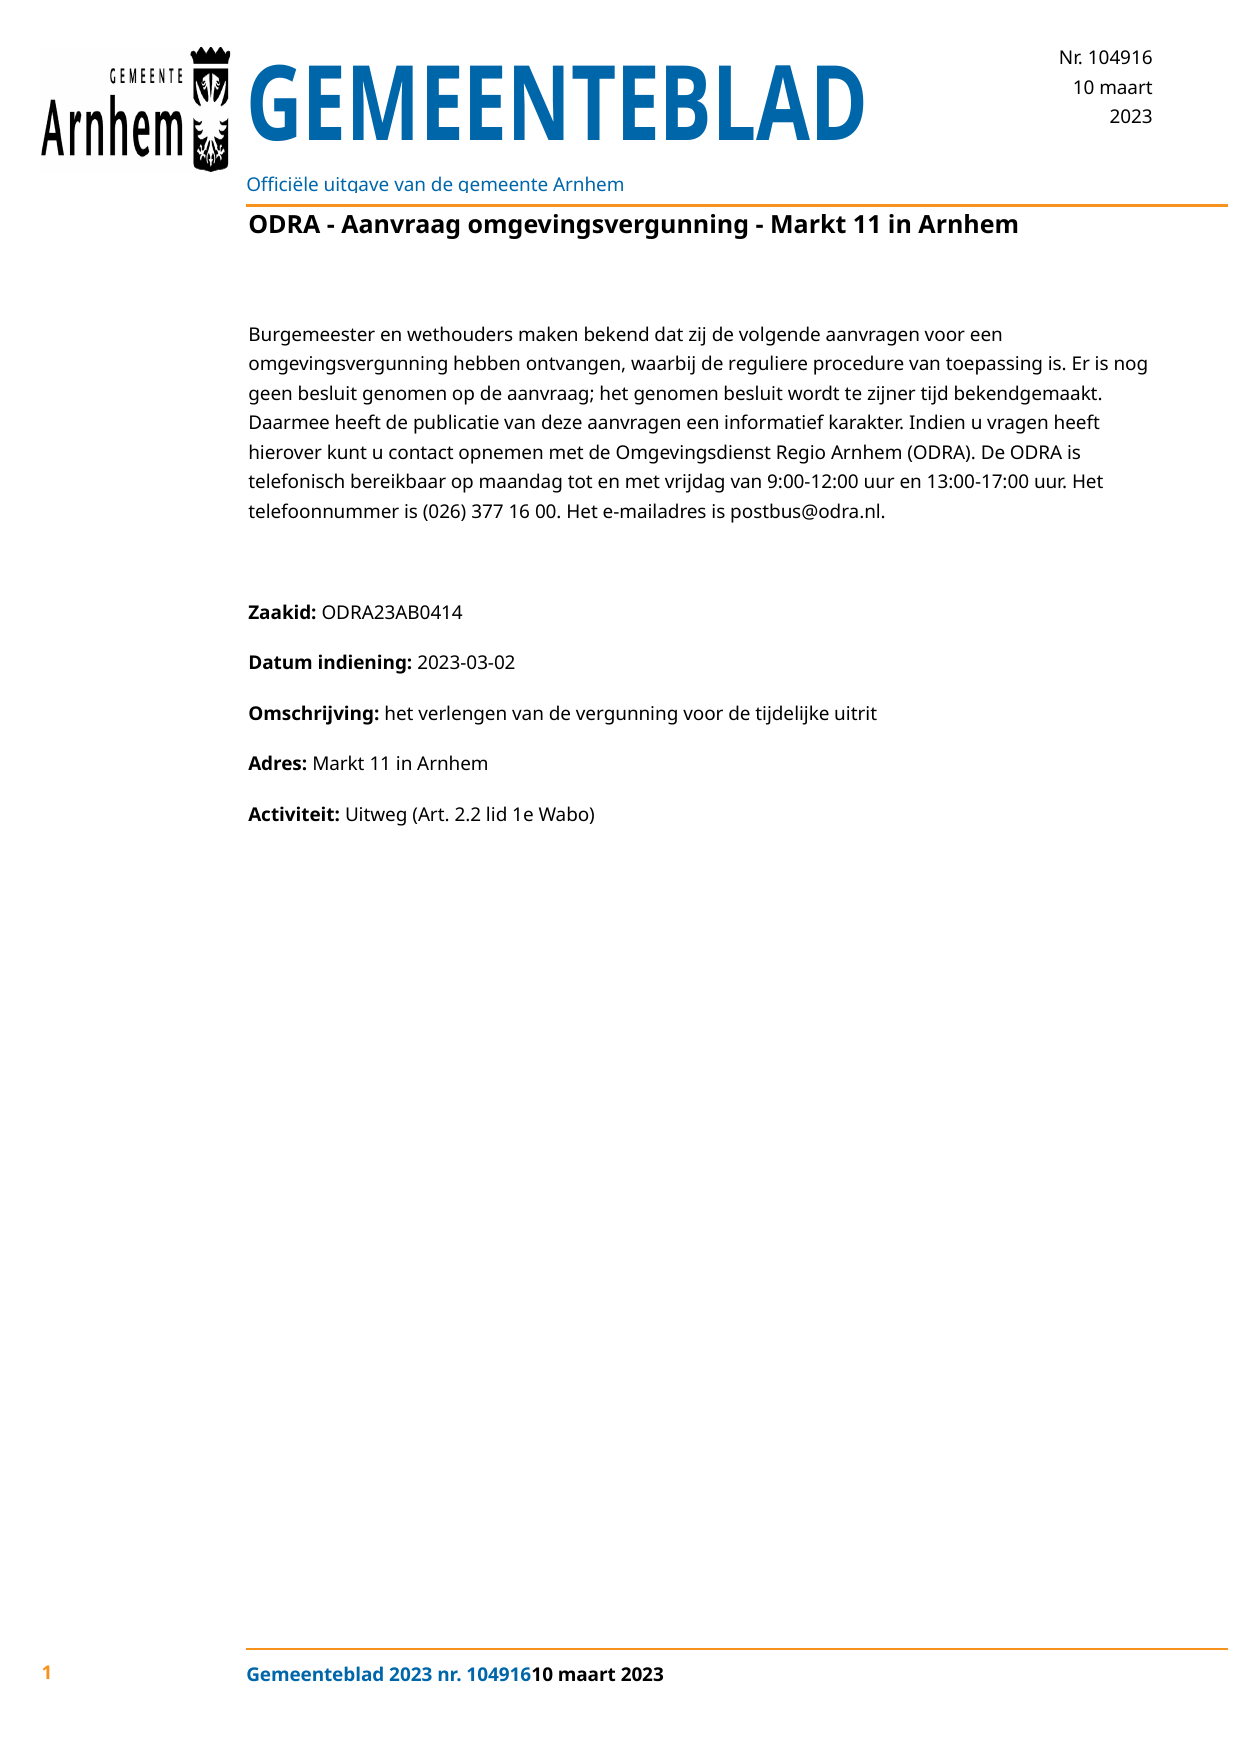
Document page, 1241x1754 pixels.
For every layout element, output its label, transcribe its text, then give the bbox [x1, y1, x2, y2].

text Activiteit: Uitweg (Art. 2.2 lid 1e Wabo) [248, 801, 1152, 826]
text Burgemeester en wethouders maken bekend dat zij de volgende aanvragen voor een omgevingsvergunning hebben ontvangen, waarbij de reguliere procedure van toepassing is. Er is nog geen besluit genomen op de aanvraag; het genomen besluit wordt te zijner tijd bekendgemaakt. Daarmee heeft de publicatie van deze aanvragen een informatief karakter. Indien u vragen heeft hierover kunt u contact opnemen met de Omgevingsdienst Regio Arnhem (ODRA). De ODRA is telefonisch bereikbaar op maandag tot en met vrijdag van 9:00-12:00 uur en 13:00-17:00 uur. Het telefoonnummer is (026) 377 16 00. Het e-mailadres is postbus@odra.nl. [248, 321, 1152, 524]
picture [41, 47, 231, 172]
text ODRA - Aanvraag omgevingsvergunning - Markt 11 in Arnhem [248, 207, 1152, 241]
text Omschrijving: het verlengen van de vergunning voor de tijdelijke uitrit [248, 700, 1152, 726]
text Adres: Markt 11 in Arnhem [248, 750, 1152, 776]
text Zaakid: ODRA23AB0414 [248, 599, 1152, 625]
text Datum indiening: 2023-03-02 [248, 649, 1152, 675]
